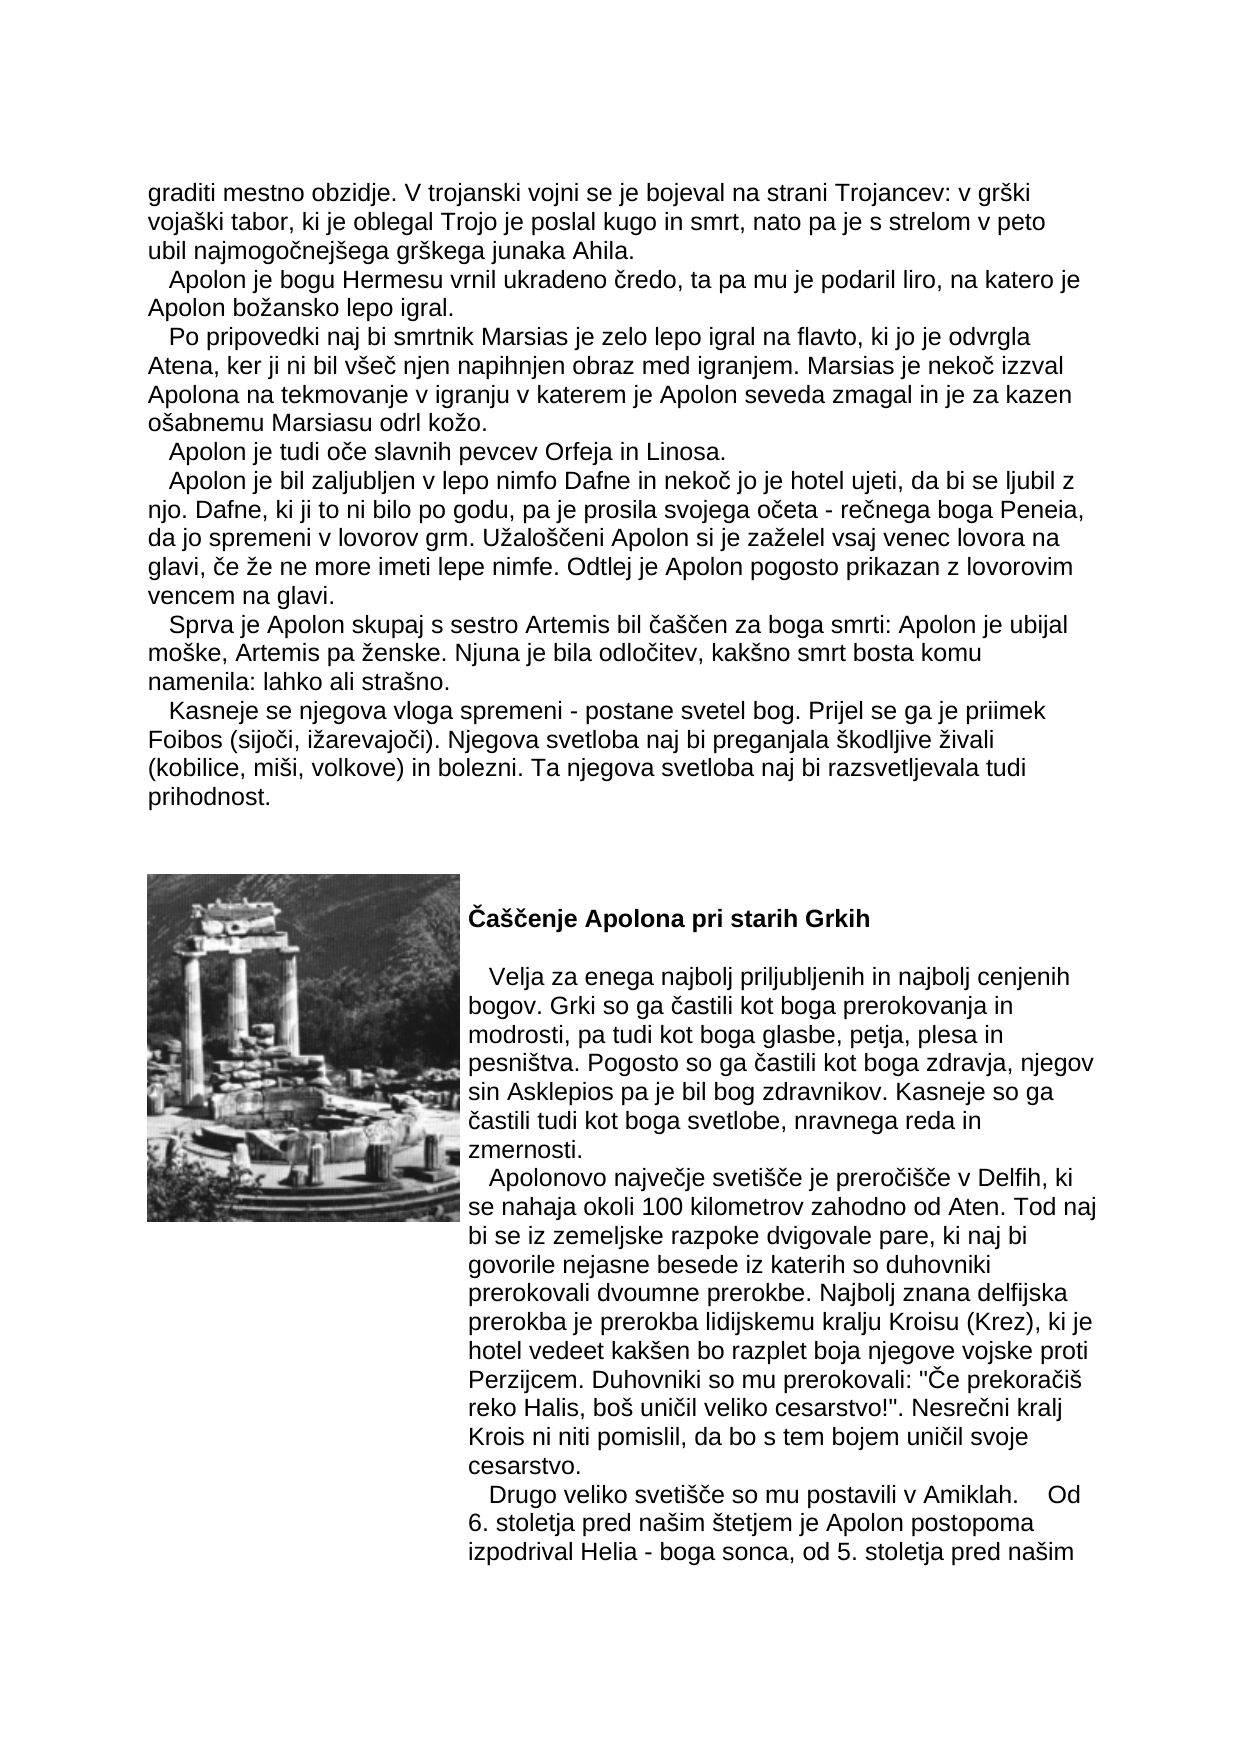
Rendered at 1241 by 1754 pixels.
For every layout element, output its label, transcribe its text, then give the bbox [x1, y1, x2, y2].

table_cell Čaščenje Apolona pri starih Grkih Velja za enega najbolj priljubljenih in najbolj cenjenih bogov. Grki so ga častili kot boga prerokovanja in modrosti, pa tudi kot boga glasbe, petja, plesa in pesništva. Pogosto so ga častili kot boga zdravja, njegov sin Asklepios pa je bil bog zdravnikov. Kasneje so ga častili tudi kot boga svetlobe, nravnega reda in zmernosti. Apolonovo največje svetišče je preročišče v Delfih, ki se nahaja okoli 100 kilometrov zahodno od Aten. Tod naj bi se iz zemeljske razpoke dvigovale pare, ki naj bi govorile nejasne besede iz katerih so duhovniki prerokovali dvoumne prerokbe. Najbolj znana delfijska prerokba je prerokba lidijskemu kralju Kroisu (Krez), ki je hotel vedeet kakšen bo razplet boja njegove vojske proti Perzijcem. Duhovniki so mu prerokovali: "Če prekoračiš reko Halis, boš uničil veliko cesarstvo!". Nesrečni kralj Krois ni niti pomislil, da bo s tem bojem uničil svoje cesarstvo. Drugo veliko svetišče so mu postavili v Amiklah. Od 6. stoletja pred našim štetjem je Apolon postopoma izpodrival Helia - boga sonca, od 5. stoletja pred našim [466, 874, 1100, 1567]
picture [147, 874, 460, 1222]
table_header [466, 842, 1100, 873]
table_header [146, 842, 466, 873]
table_cell graditi mestno obzidje. V trojanski vojni se je bojeval na strani Trojancev: v grški vojaški tabor, ki je oblegal Trojo je poslal kugo in smrt, nato pa je s strelom v peto ubil najmogočnejšega grškega junaka Ahila. Apolon je bogu Hermesu vrnil ukradeno čredo, ta pa mu je podaril liro, na katero je Apolon božansko lepo igral. Po pripovedki naj bi smrtnik Marsias je zelo lepo igral na flavto, ki jo je odvrgla Atena, ker ji ni bil všeč njen napihnjen obraz med igranjem. Marsias je nekoč izzval Apolona na tekmovanje v igranju v katerem je Apolon seveda zmagal in je za kazen ošabnemu Marsiasu odrl kožo. Apolon je tudi oče slavnih pevcev Orfeja in Linosa. Apolon je bil zaljubljen v lepo nimfo Dafne in nekoč jo je hotel ujeti, da bi se ljubil z njo. Dafne, ki ji to ni bilo po godu, pa je prosila svojega očeta - rečnega boga Peneia, da jo spremeni v lovorov grm. Užaloščeni Apolon si je zaželel vsaj venec lovora na glavi, če že ne more imeti lepe nimfe. Odtlej je Apolon pogosto prikazan z lovorovim vencem na glavi. Sprva je Apolon skupaj s sestro Artemis bil čaščen za boga smrti: Apolon je ubijal moške, Artemis pa ženske. Njuna je bila odločitev, kakšno smrt bosta komu namenila: lahko ali strašno. Kasneje se njegova vloga spremeni - postane svetel bog. Prijel se ga je priimek Foibos (sijoči, ižarevajoči). Njegova svetloba naj bi preganjala škodljive živali (kobilice, miši, volkove) in bolezni. Ta njegova svetloba naj bi razsvetljevala tudi prihodnost. [146, 148, 1091, 842]
table_cell [146, 874, 466, 1567]
